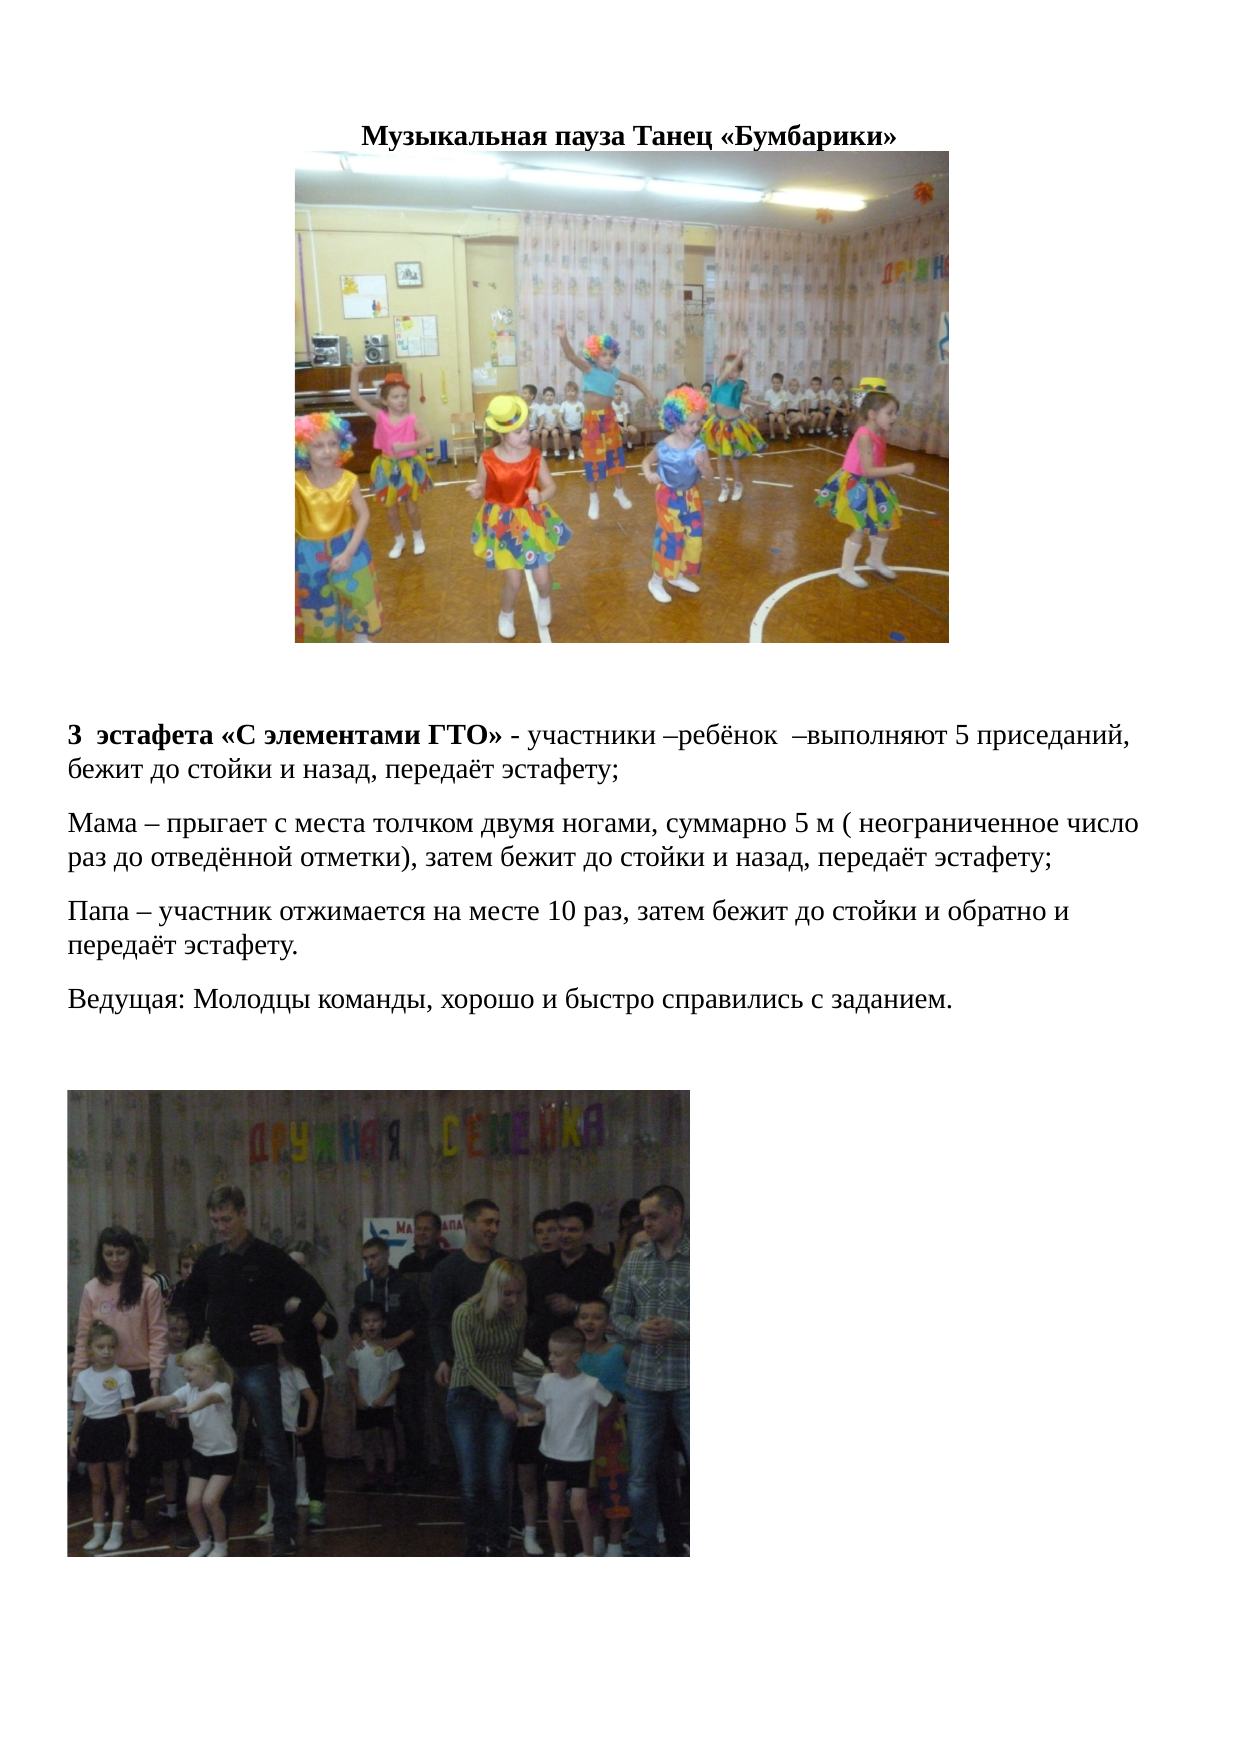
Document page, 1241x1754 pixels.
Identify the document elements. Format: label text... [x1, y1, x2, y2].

text Мама – прыгает с места толчком двумя ногами, суммарно 5 м ( неограниченное число раз до отведённой отметки), затем бежит до стойки и назад, передаёт эстафету; [67, 805, 1177, 872]
picture [294, 151, 949, 643]
text Ведущая: Молодцы команды, хорошо и быстро справились с заданием. [67, 981, 1177, 1015]
text Музыкальная пауза Танец «Бумбарики» [67, 118, 1177, 642]
picture [67, 1090, 690, 1557]
text 3 эстафета «С элементами ГТО» - участники –ребёнок –выполняют 5 приседаний, бежит до стойки и назад, передаёт эстафету; [67, 717, 1177, 784]
text Папа – участник отжимается на месте 10 раз, затем бежит до стойки и обратно и передаёт эстафету. [67, 893, 1177, 960]
